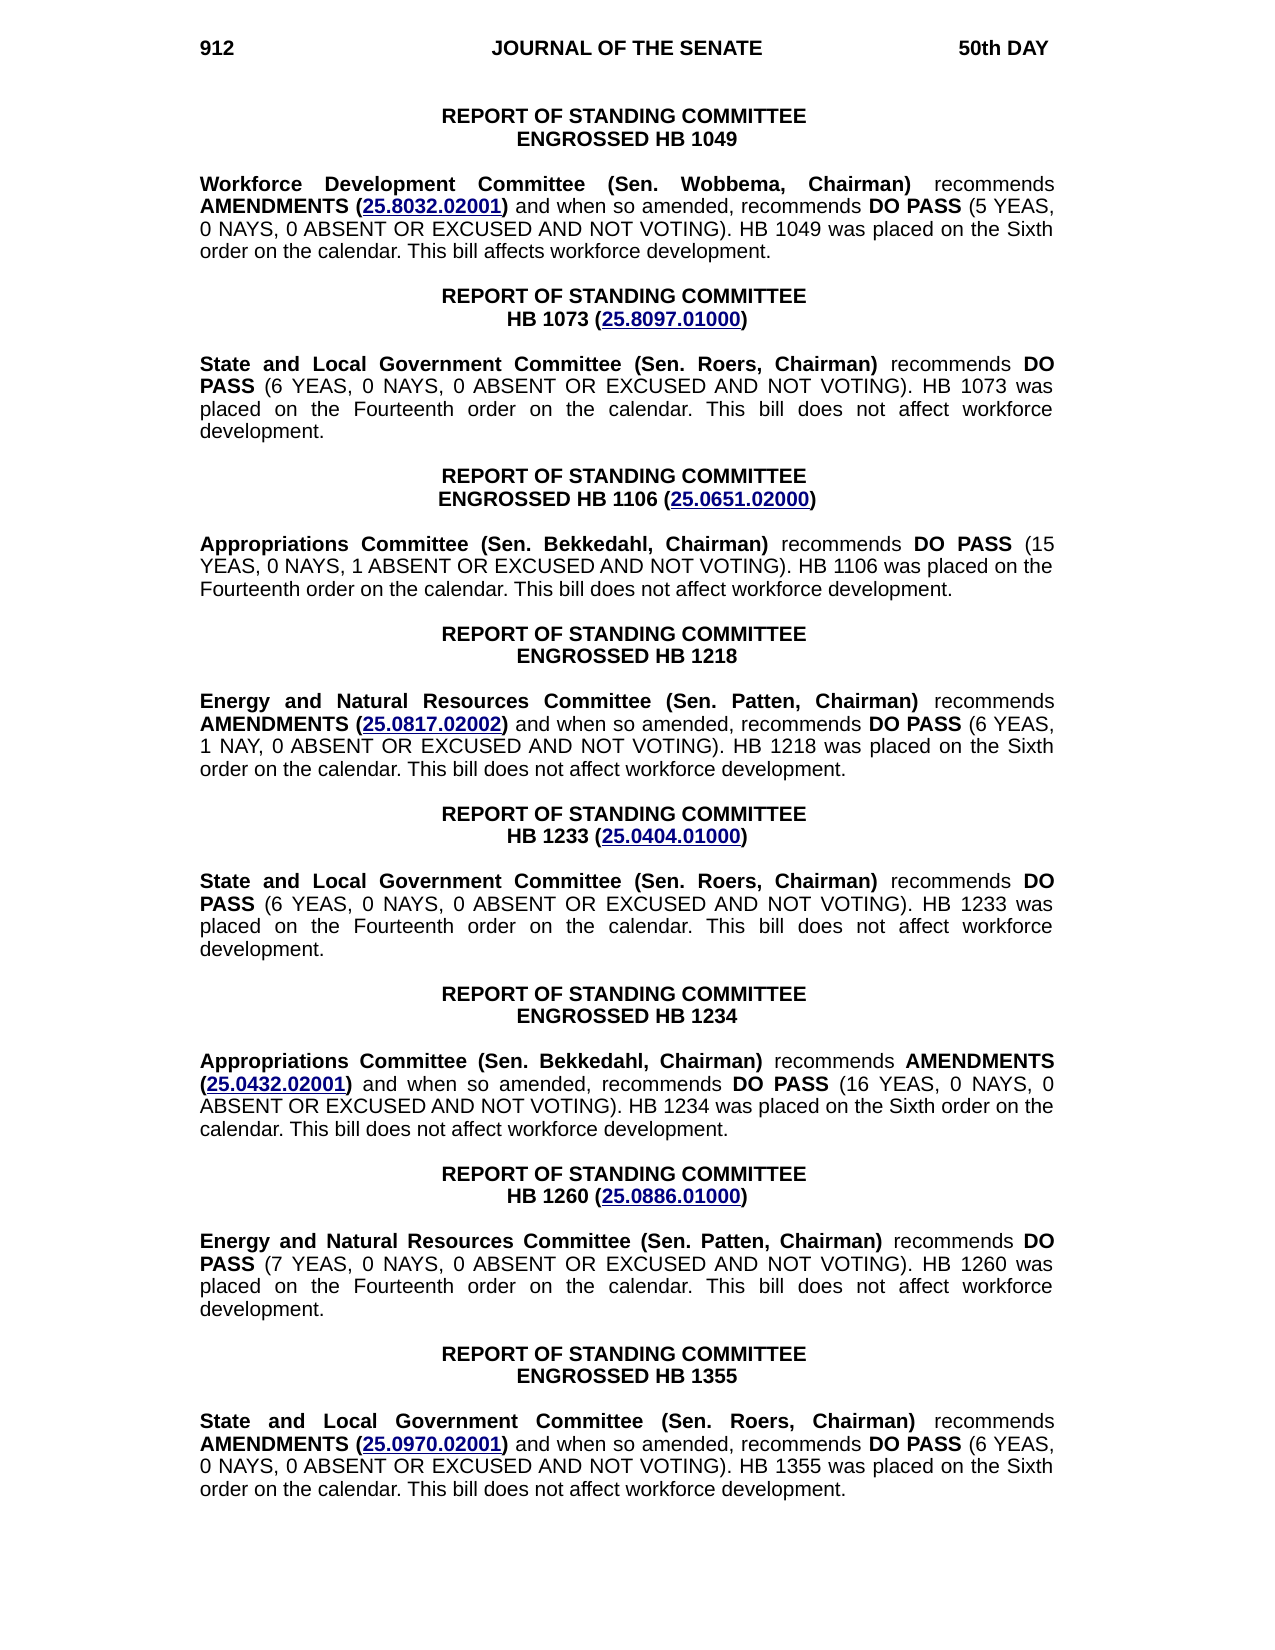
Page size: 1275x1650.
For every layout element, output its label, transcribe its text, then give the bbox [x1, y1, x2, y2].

text REPORT OF STANDING COMMITTEE ENGROSSED HB 1049 [199, 106, 1054, 151]
text REPORT OF STANDING COMMITTEE HB 1233 (25.0404.01000) [199, 803, 1054, 848]
text State and Local Government Committee (Sen. Roers, Chairman) recommends DO PASS (6 YEAS, 0 NAYS, 0 ABSENT OR EXCUSED AND NOT VOTING). HB 1233 was placed on the Fourteenth order on the calendar. This bill does not affect workforce development. [199, 871, 1054, 961]
text Workforce Development Committee (Sen. Wobbema, Chairman) recommends AMENDMENTS (25.8032.02001) and when so amended, recommends DO PASS (5 YEAS, 0 NAYS, 0 ABSENT OR EXCUSED AND NOT VOTING). HB 1049 was placed on the Sixth order on the calendar. This bill affects workforce development. [199, 173, 1054, 263]
text REPORT OF STANDING COMMITTEE HB 1073 (25.8097.01000) [199, 286, 1054, 331]
text State and Local Government Committee (Sen. Roers, Chairman) recommends AMENDMENTS (25.0970.02001) and when so amended, recommends DO PASS (6 YEAS, 0 NAYS, 0 ABSENT OR EXCUSED AND NOT VOTING). HB 1355 was placed on the Sixth order on the calendar. This bill does not affect workforce development. [199, 1411, 1054, 1501]
text REPORT OF STANDING COMMITTEE HB 1260 (25.0886.01000) [199, 1163, 1054, 1208]
text Energy and Natural Resources Committee (Sen. Patten, Chairman) recommends DO PASS (7 YEAS, 0 NAYS, 0 ABSENT OR EXCUSED AND NOT VOTING). HB 1260 was placed on the Fourteenth order on the calendar. This bill does not affect workforce development. [199, 1231, 1054, 1321]
text State and Local Government Committee (Sen. Roers, Chairman) recommends DO PASS (6 YEAS, 0 NAYS, 0 ABSENT OR EXCUSED AND NOT VOTING). HB 1073 was placed on the Fourteenth order on the calendar. This bill does not affect workforce development. [199, 353, 1054, 443]
text REPORT OF STANDING COMMITTEE ENGROSSED HB 1218 [199, 623, 1054, 668]
subtitle Page 911 [9, 9, 109, 33]
text REPORT OF STANDING COMMITTEE ENGROSSED HB 1355 [199, 1343, 1054, 1388]
text Appropriations Committee (Sen. Bekkedahl, Chairman) recommends DO PASS (15 YEAS, 0 NAYS, 1 ABSENT OR EXCUSED AND NOT VOTING). HB 1106 was placed on the Fourteenth order on the calendar. This bill does not affect workforce development. [199, 533, 1054, 601]
text REPORT OF STANDING COMMITTEE ENGROSSED HB 1234 [199, 983, 1054, 1028]
text Energy and Natural Resources Committee (Sen. Patten, Chairman) recommends AMENDMENTS (25.0817.02002) and when so amended, recommends DO PASS (6 YEAS, 1 NAY, 0 ABSENT OR EXCUSED AND NOT VOTING). HB 1218 was placed on the Sixth order on the calendar. This bill does not affect workforce development. [199, 691, 1054, 781]
text REPORT OF STANDING COMMITTEE ENGROSSED HB 1106 (25.0651.02000) [199, 466, 1054, 511]
text Appropriations Committee (Sen. Bekkedahl, Chairman) recommends AMENDMENTS (25.0432.02001) and when so amended, recommends DO PASS (16 YEAS, 0 NAYS, 0 ABSENT OR EXCUSED AND NOT VOTING). HB 1234 was placed on the Sixth order on the calendar. This bill does not affect workforce development. [199, 1051, 1054, 1141]
